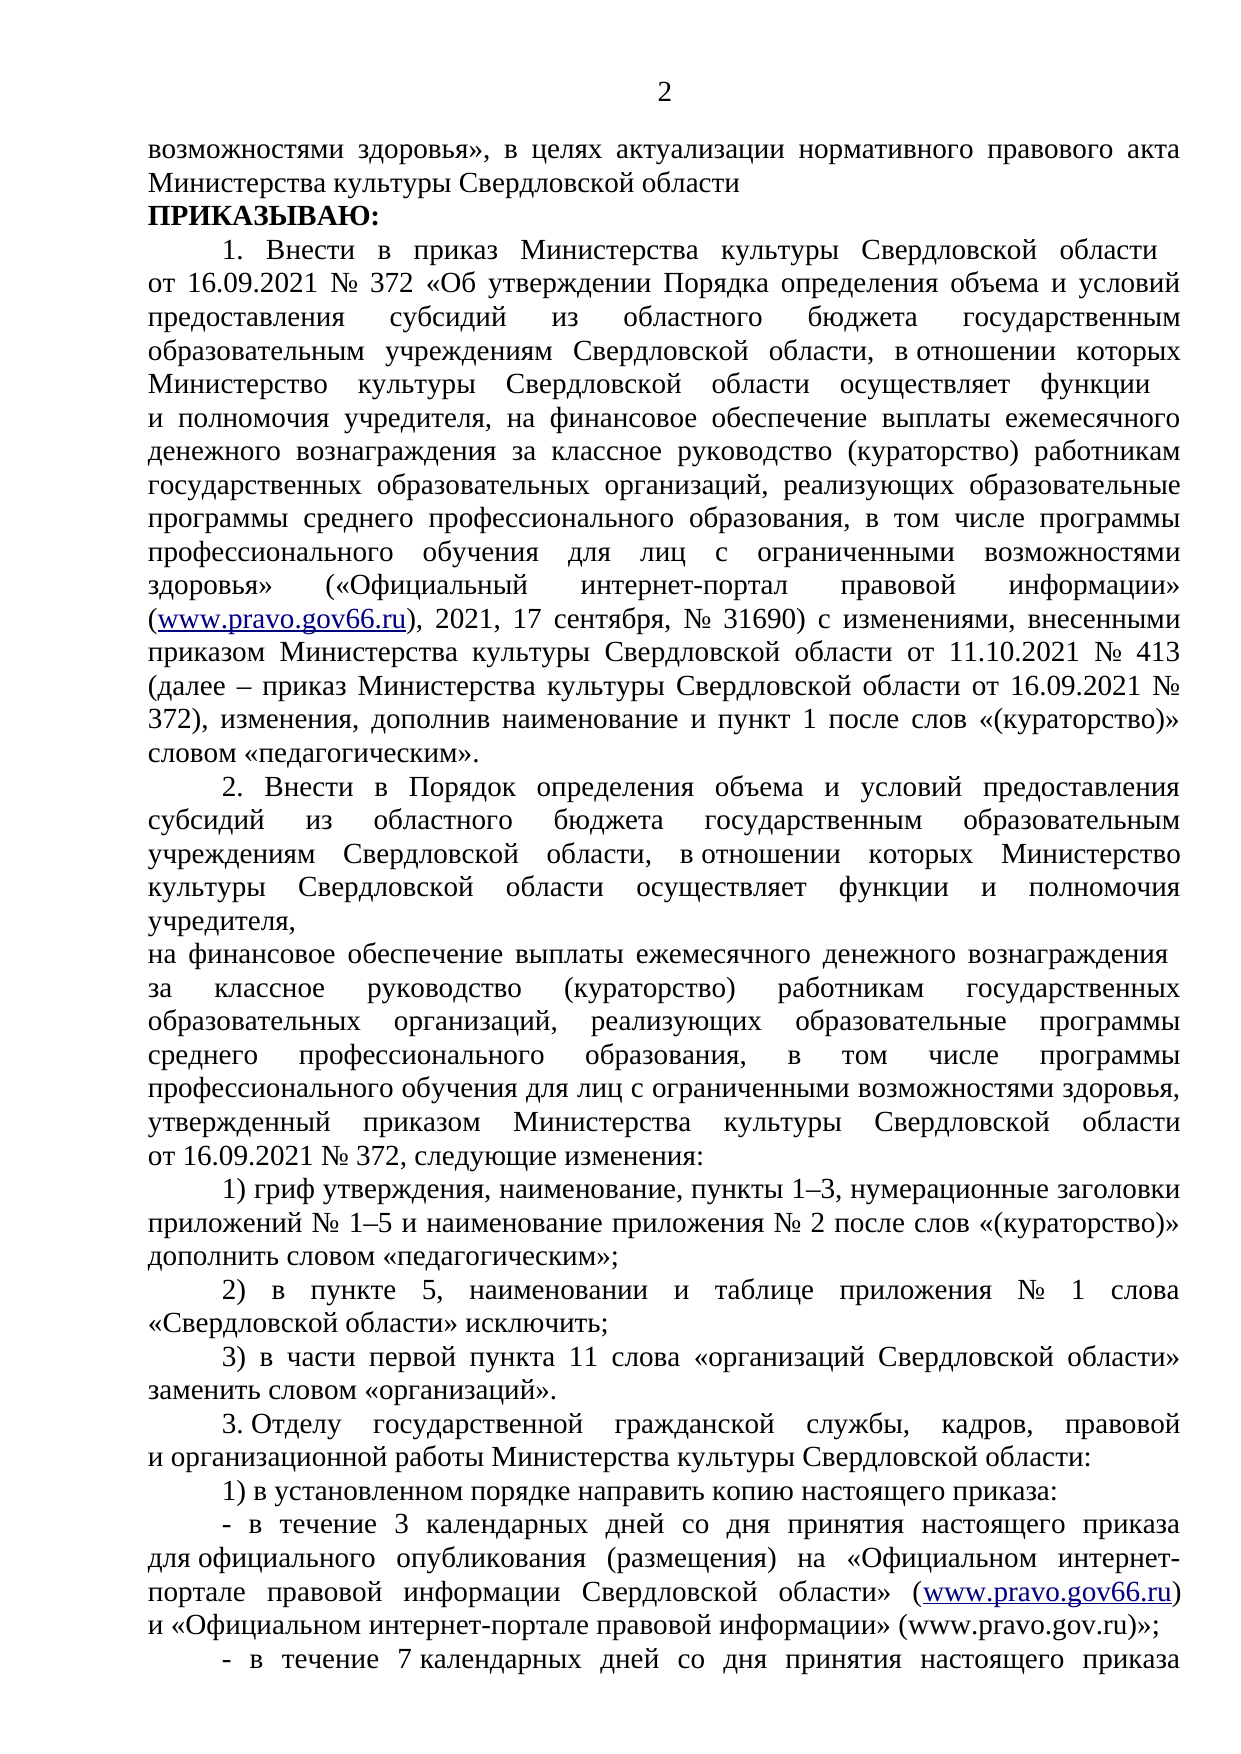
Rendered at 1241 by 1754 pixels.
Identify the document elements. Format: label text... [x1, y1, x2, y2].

text 3) в части первой пункта 11 слова «организаций Свердловской области» заменить словом «организаций». [148, 1339, 1181, 1406]
text - в течение 7 календарных дней со дня принятия настоящего приказа [148, 1641, 1181, 1674]
text 2. Внести в Порядок определения объема и условий предоставления субсидий из областного бюджета государственным образовательным учреждениям Свердловской области, в отношении которых Министерство культуры Свердловской области осуществляет функции и полномочия учредителя, на финансовое обеспечение выплаты ежемесячного денежного вознаграждения за классное руководство (кураторство) работникам государственных образовательных организаций, реализующих образовательные программы среднего профессионального образования, в том числе программы профессионального обучения для лиц с ограниченными возможностями здоровья, утвержденный приказом Министерства культуры Свердловской области от 16.09.2021 № 372, следующие изменения: [148, 769, 1181, 1171]
text 1) в установленном порядке направить копию настоящего приказа: [148, 1473, 1181, 1507]
text возможностями здоровья», в целях актуализации нормативного правового акта Министерства культуры Свердловской области [148, 131, 1181, 198]
text 1) гриф утверждения, наименование, пункты 1–3, нумерационные заголовки приложений № 1–5 и наименование приложения № 2 после слов «(кураторство)» дополнить словом «педагогическим»; [148, 1171, 1181, 1272]
text 2) в пункте 5, наименовании и таблице приложения № 1 слова «Свердловской области» исключить; [148, 1272, 1181, 1339]
text 3. Отделу государственной гражданской службы, кадров, правовой и организационной работы Министерства культуры Свердловской области: [148, 1406, 1181, 1473]
text ПРИКАЗЫВАЮ: [148, 198, 1181, 232]
text - в течение 3 календарных дней со дня принятия настоящего приказа для официального опубликования (размещения) на «Официальном интернет-портале правовой информации Свердловской области» (www.pravo.gov66.ru) и «Официальном интернет-портале правовой информации» (www.pravo.gov.ru)»; [148, 1507, 1181, 1641]
text 1. Внести в приказ Министерства культуры Свердловской области от 16.09.2021 № 372 «Об утверждении Порядка определения объема и условий предоставления субсидий из областного бюджета государственным образовательным учреждениям Свердловской области, в отношении которых Министерство культуры Свердловской области осуществляет функции и полномочия учредителя, на финансовое обеспечение выплаты ежемесячного денежного вознаграждения за классное руководство (кураторство) работникам государственных образовательных организаций, реализующих образовательные программы среднего профессионального образования, в том числе программы профессионального обучения для лиц с ограниченными возможностями здоровья» («Официальный интернет-портал правовой информации» (www.pravo.gov66.ru), 2021, 17 сентября, № 31690) с изменениями, внесенными приказом Министерства культуры Свердловской области от 11.10.2021 № 413 (далее – приказ Министерства культуры Свердловской области от 16.09.2021 № 372), изменения, дополнив наименование и пункт 1 после слов «(кураторство)» словом «педагогическим». [148, 232, 1181, 769]
